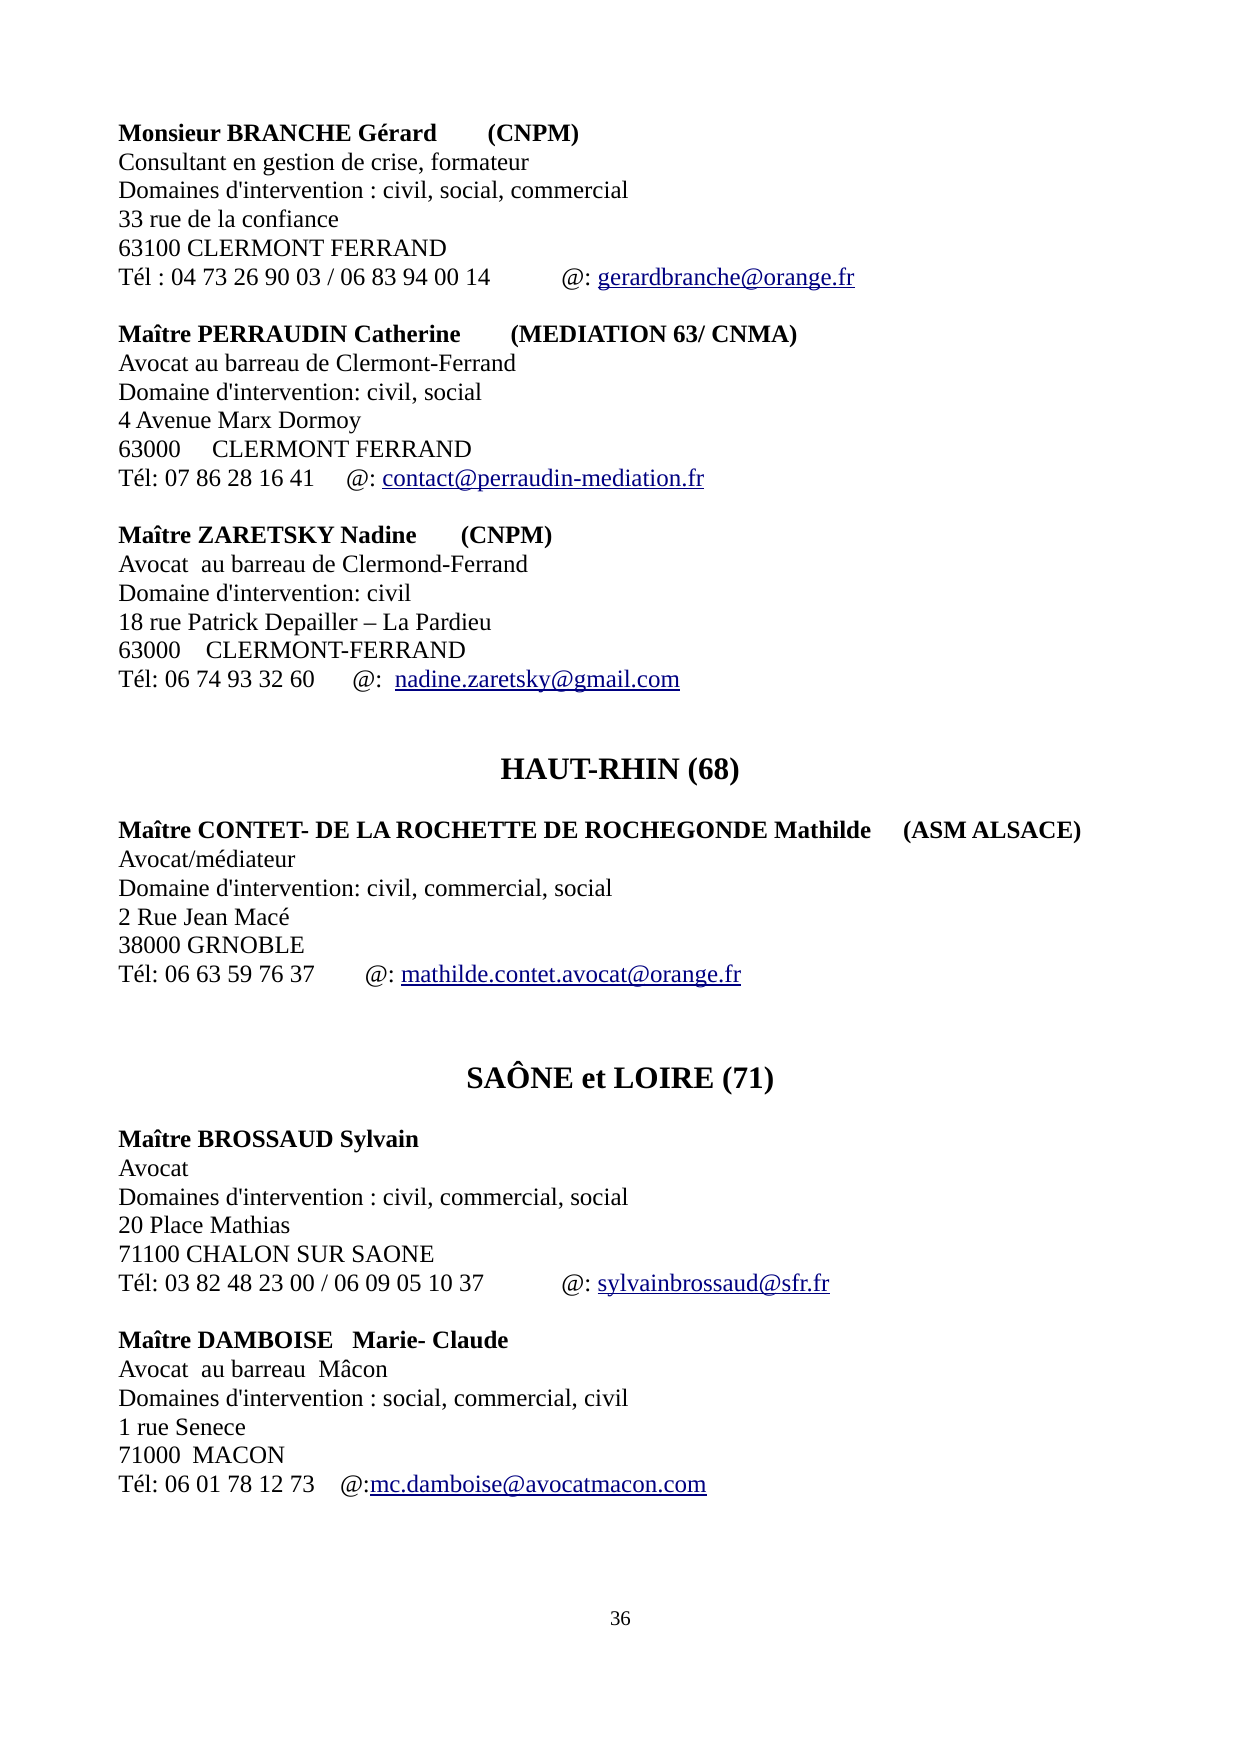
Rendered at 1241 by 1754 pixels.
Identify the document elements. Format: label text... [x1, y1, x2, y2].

text Tél: 07 86 28 16 41 @: contact@perraudin-mediation.fr [118, 463, 1122, 492]
text Domaines d'intervention : civil, social, commercial [118, 176, 1122, 204]
text Avocat/médiateur [118, 844, 1122, 873]
text Tél: 06 63 59 76 37 @: mathilde.contet.avocat@orange.fr [118, 959, 1122, 988]
text 63100 CLERMONT FERRAND [118, 233, 1122, 262]
text Maître DAMBOISE Marie- Claude [118, 1326, 1122, 1354]
text 18 rue Patrick Depailler – La Pardieu [118, 607, 1122, 636]
text Tél: 03 82 48 23 00 / 06 09 05 10 37 @: sylvainbrossaud@sfr.fr [118, 1268, 1122, 1297]
text Consultant en gestion de crise, formateur [118, 147, 1122, 176]
text 2 Rue Jean Macé [118, 902, 1122, 930]
text Avocat [118, 1153, 1122, 1182]
text 71000 MACON [118, 1441, 1122, 1469]
text 1 rue Senece [118, 1412, 1122, 1441]
subtitle SAÔNE et LOIRE (71) [118, 1060, 1122, 1096]
text 20 Place Mathias [118, 1211, 1122, 1239]
text Avocat au barreau Mâcon [118, 1354, 1122, 1383]
subtitle HAUT-RHIN (68) [118, 751, 1122, 787]
text Domaines d'intervention : civil, commercial, social [118, 1182, 1122, 1211]
text Maître CONTET- DE LA ROCHETTE DE ROCHEGONDE Mathilde (ASM ALSACE) [118, 815, 1122, 844]
text Maître PERRAUDIN Catherine (MEDIATION 63/ CNMA) [118, 319, 1122, 348]
text Tél : 04 73 26 90 03 / 06 83 94 00 14 @: gerardbranche@orange.fr [118, 262, 1122, 291]
text Monsieur BRANCHE Gérard (CNPM) [118, 118, 1122, 147]
text Maître BROSSAUD Sylvain [118, 1124, 1122, 1153]
text Tél: 06 74 93 32 60 @: nadine.zaretsky@gmail.com [118, 664, 1122, 693]
text Domaine d'intervention: civil [118, 578, 1122, 607]
text 71100 CHALON SUR SAONE [118, 1239, 1122, 1268]
text 63000 CLERMONT FERRAND [118, 434, 1122, 463]
text 33 rue de la confiance [118, 204, 1122, 233]
text Tél: 06 01 78 12 73 @:mc.damboise@avocatmacon.com [118, 1469, 1122, 1498]
text 63000 CLERMONT-FERRAND [118, 636, 1122, 664]
text Domaine d'intervention: civil, commercial, social [118, 873, 1122, 902]
text 38000 GRNOBLE [118, 930, 1122, 959]
text Maître ZARETSKY Nadine (CNPM) [118, 521, 1122, 549]
text Avocat au barreau de Clermond-Ferrand [118, 549, 1122, 578]
text Domaine d'intervention: civil, social [118, 377, 1122, 406]
text Domaines d'intervention : social, commercial, civil [118, 1383, 1122, 1412]
text 4 Avenue Marx Dormoy [118, 406, 1122, 434]
text Avocat au barreau de Clermont-Ferrand [118, 348, 1122, 377]
